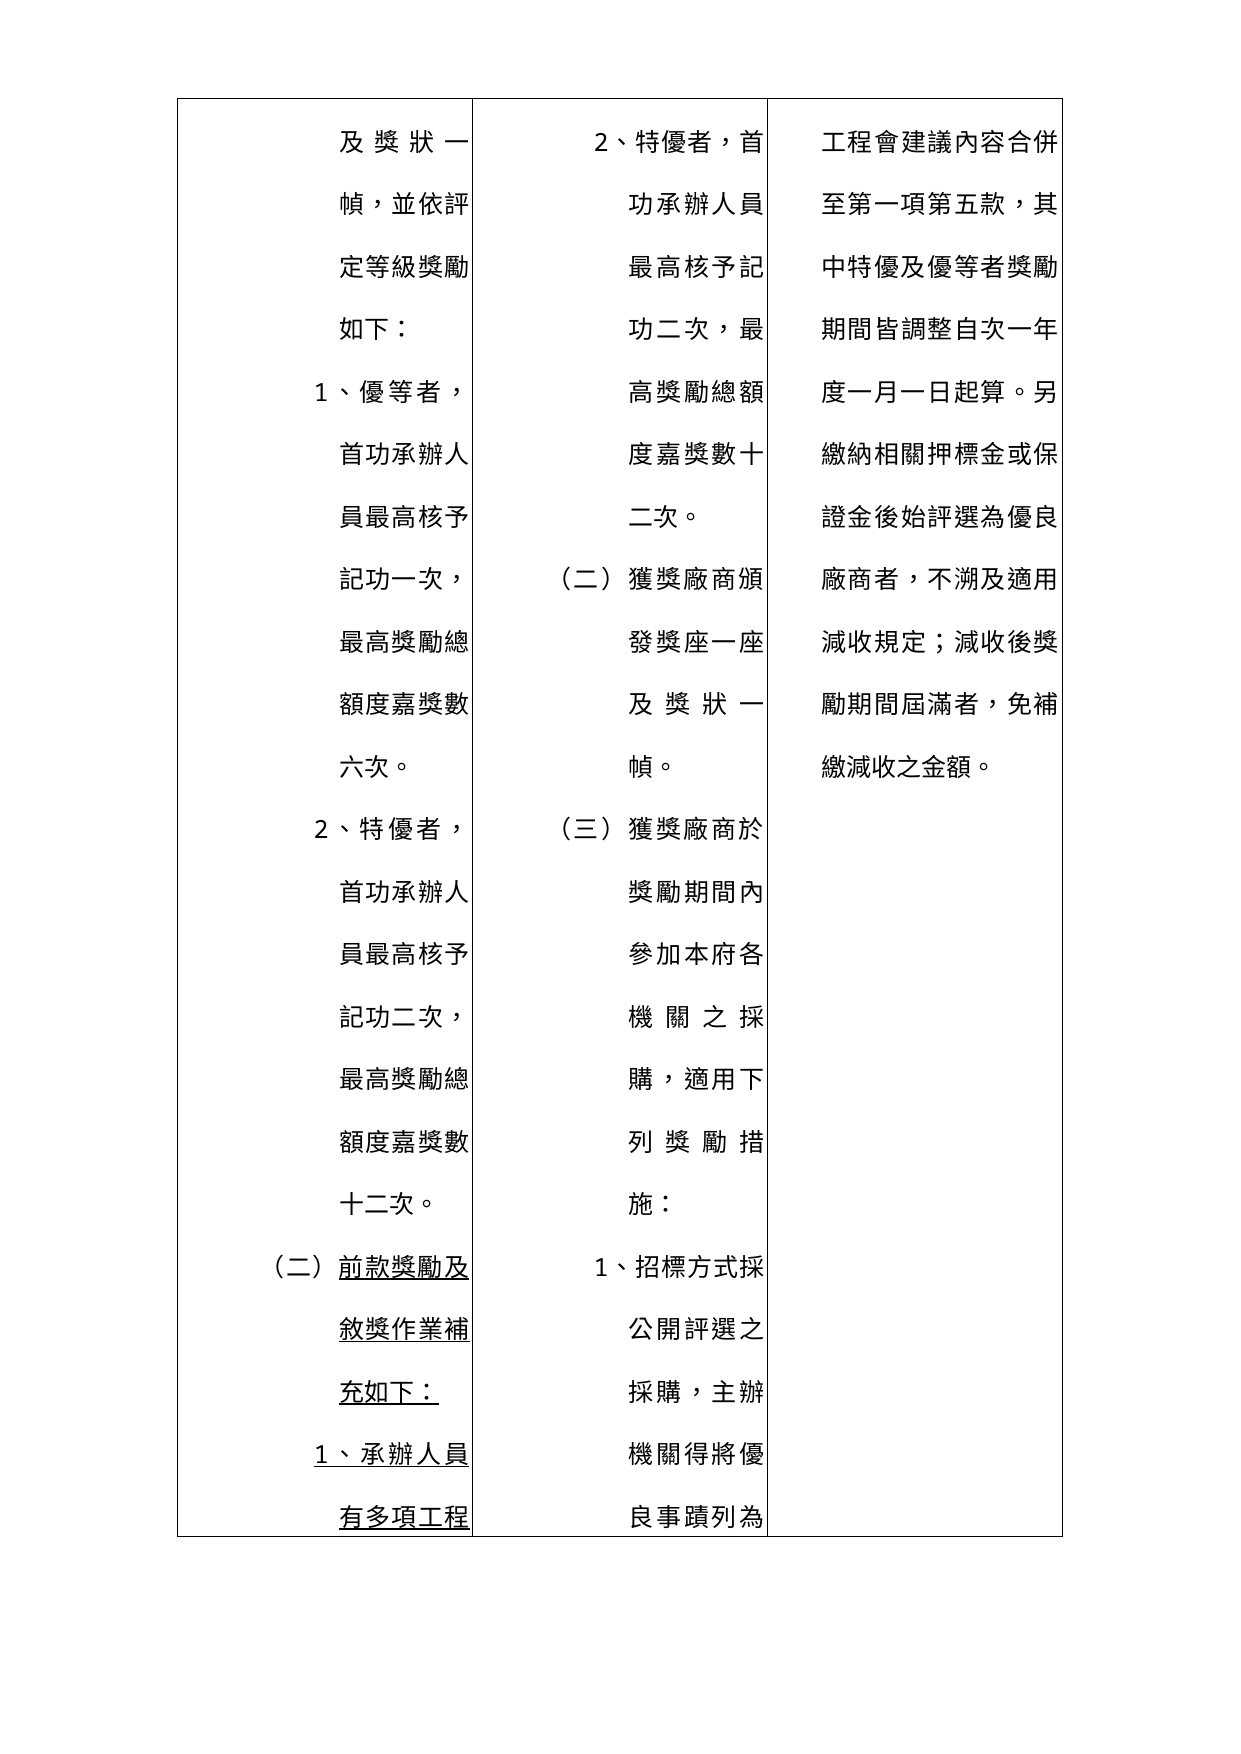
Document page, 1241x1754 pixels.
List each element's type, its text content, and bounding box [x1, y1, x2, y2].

table_cell 2、特優者，首功承辦人員最高核予記功二次，最高獎勵總額度嘉獎數十二次。 （二）獲獎廠商頒發獎座一座及獎狀一幀。 （三）獲獎廠商於獎勵期間內參加本府各機關之採購，適用下列獎勵措施： 1、招標方式採公開評選之採購，主辦機關得將優良事蹟列為 [473, 99, 767, 1536]
table_cell 及獎狀一幀，並依評定等級獎勵如下： 1、優等者，首功承辦人員最高核予記功一次，最高獎勵總額度嘉獎數六次。 2、特優者，首功承辦人員最高核予記功二次，最高獎勵總額度嘉獎數十二次。 （二）前款獎勵及敘獎作業補充如下： 1、承辦人員有多項工程 [178, 99, 472, 1536]
table_cell 工程會建議內容合併至第一項第五款，其中特優及優等者獎勵期間皆調整自次一年度一月一日起算。另繳納相關押標金或保證金後始評選為優良廠商者，不溯及適用減收規定；減收後獎勵期間屆滿者，免補繳減收之金額。 [768, 99, 1062, 1536]
